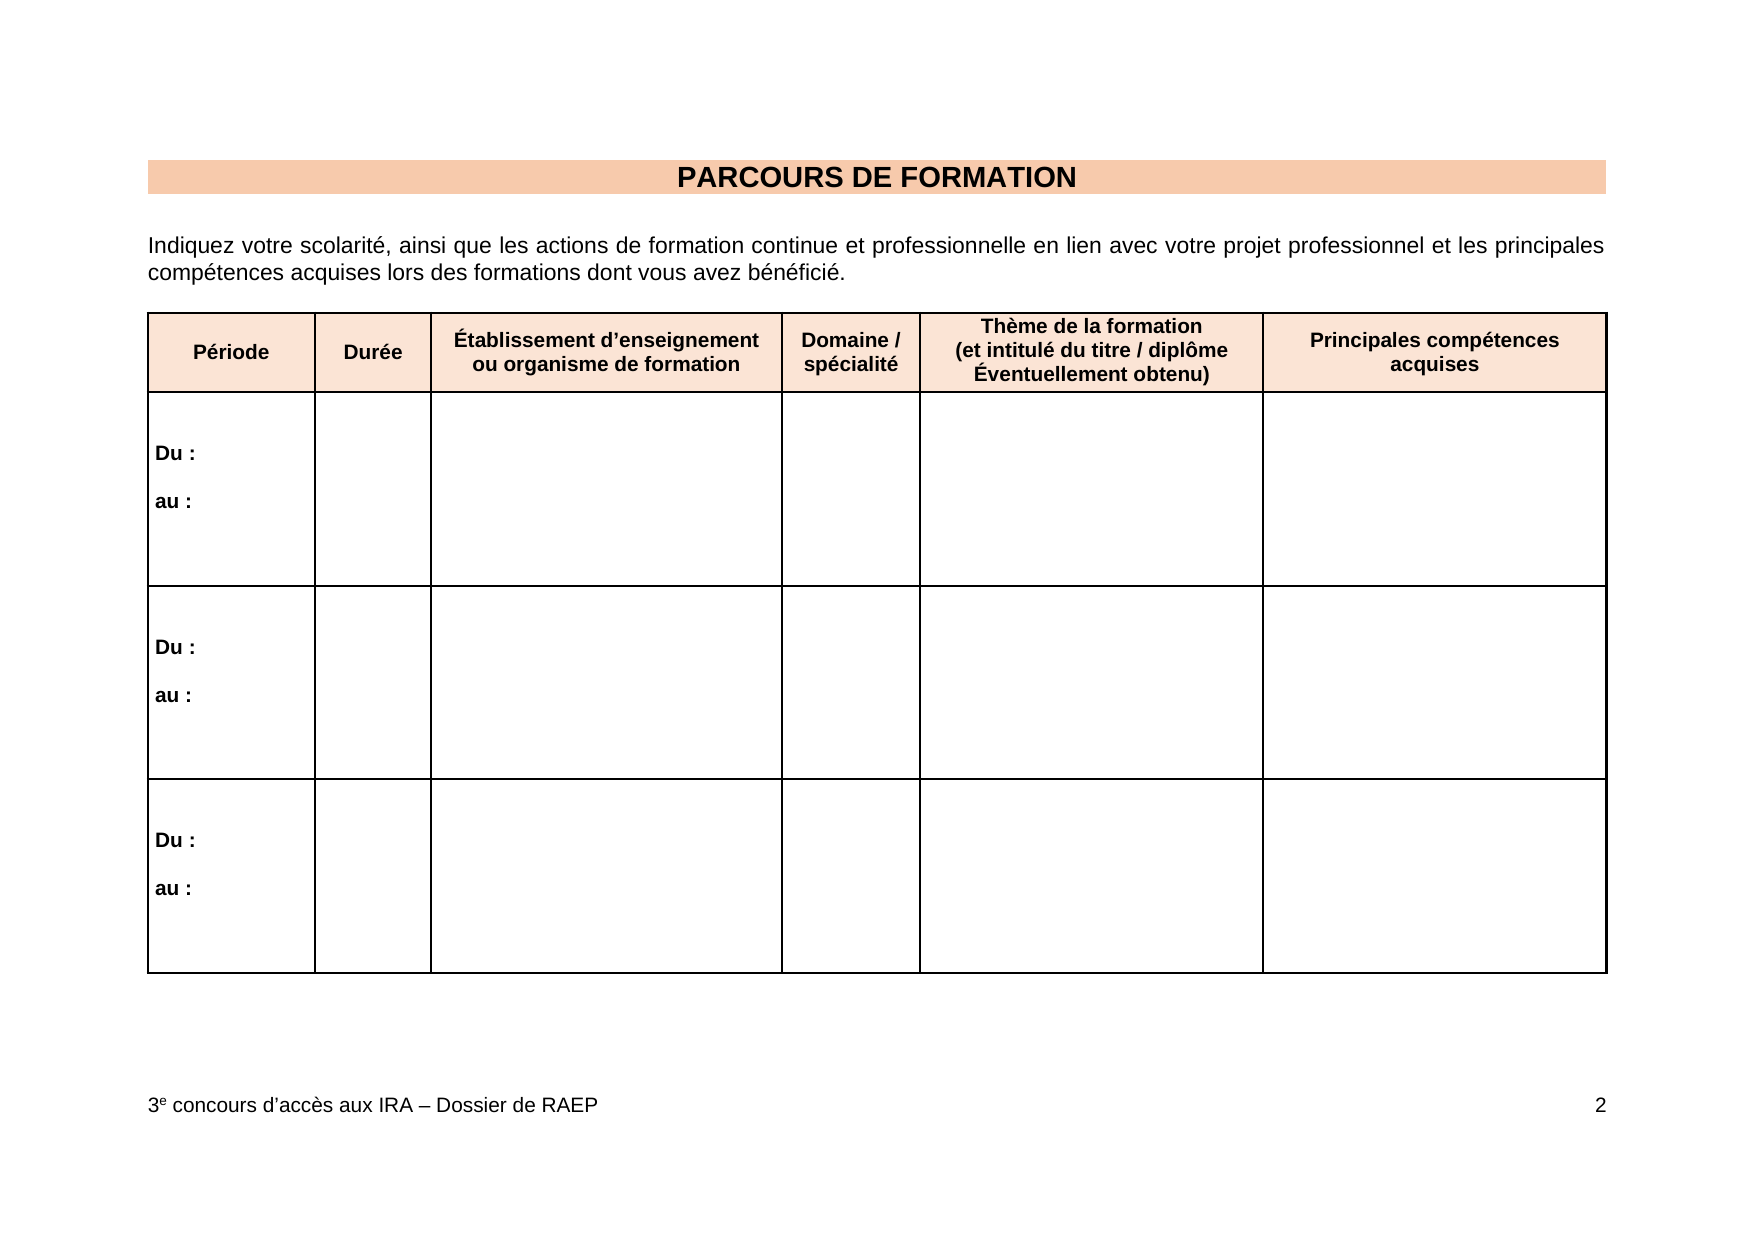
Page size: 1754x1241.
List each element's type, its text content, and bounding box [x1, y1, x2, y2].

table_header Domaine / spécialité [783, 314, 919, 391]
table_header Période [149, 314, 314, 391]
table_cell [783, 780, 919, 972]
table_cell [1264, 587, 1605, 778]
table_cell [432, 780, 781, 972]
text Indiquez votre scolarité, ainsi que les actions de formation continue et professionnelle en lien avec votre projet professionnel et les principales compétences acquises lors des formations dont vous avez bénéficié. [148, 232, 1606, 285]
table_cell [921, 780, 1262, 972]
table_cell Du : au : [149, 587, 314, 778]
table_cell [316, 393, 430, 584]
table_cell [921, 393, 1262, 584]
table_header Principales compétences acquises [1264, 314, 1605, 391]
text PARCOURS DE FORMATION [148, 160, 1606, 194]
table_header Thème de la formation (et intitulé du titre / diplôme Éventuellement obtenu) [921, 314, 1262, 391]
table_cell [1264, 780, 1605, 972]
table_cell [432, 587, 781, 778]
table_cell Du : au : [149, 780, 314, 972]
table_cell [1264, 393, 1605, 584]
table_header Établissement d’enseignement ou organisme de formation [432, 314, 781, 391]
table_cell Du : au : [149, 393, 314, 584]
table_cell [783, 393, 919, 584]
table_cell [921, 587, 1262, 778]
table_cell [432, 393, 781, 584]
table_cell [783, 587, 919, 778]
table_cell [316, 780, 430, 972]
table_cell [316, 587, 430, 778]
table_header Durée [316, 314, 430, 391]
